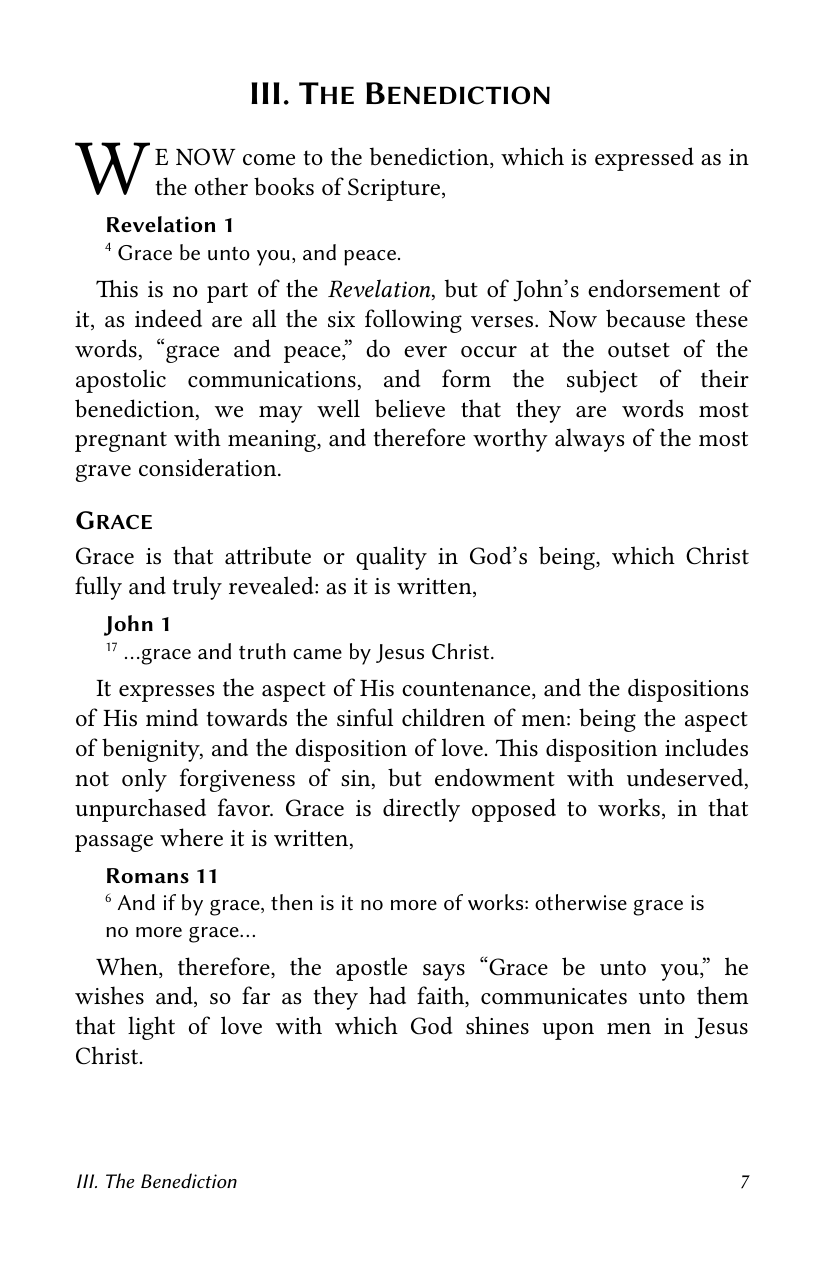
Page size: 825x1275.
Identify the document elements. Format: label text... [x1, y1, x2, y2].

text Romans 11 [105, 863, 750, 889]
text John 1 [105, 611, 750, 637]
text When, therefore, the apostle says “Grace be unto you,” he wishes and, so far as they had faith, communicates unto them that light of love with which God shines upon men in Jesus Christ. [75, 952, 750, 1071]
text 6 And if by grace, then is it no more of works: otherwise grace is no more grace... [105, 890, 720, 943]
subtitle The Benediction [75, 75, 750, 113]
text Grace is that attribute or quality in God’s being, which Christ fully and truly revealed: as it is written, [75, 542, 750, 601]
text It expresses the aspect of His countenance, and the dispositions of His mind towards the sinful children of men: being the aspect of benignity, and the disposition of love. This disposition includes not only forgiveness of sin, but endowment with undeserved, unpurchased favor. Grace is directly opposed to works, in that passage where it is written, [75, 674, 750, 852]
text 17 ...grace and truth came by Jesus Christ. [105, 639, 720, 665]
text WE NOW come to the benediction, which is expressed as in the other books of Scripture, [75, 143, 750, 201]
text Revelation 1 [105, 212, 750, 238]
text 4 Grace be unto you, and peace. [105, 239, 720, 266]
text This is no part of the Revelation, but of John’s endorsement of it, as indeed are all the six following verses. Now because these words, “grace and peace,” do ever occur at the outset of the apostolic communications, and form the subject of their benediction, we may well believe that they are words most pregnant with meaning, and therefore worthy always of the most grave consideration. [75, 275, 750, 483]
subtitle Grace [75, 505, 750, 536]
